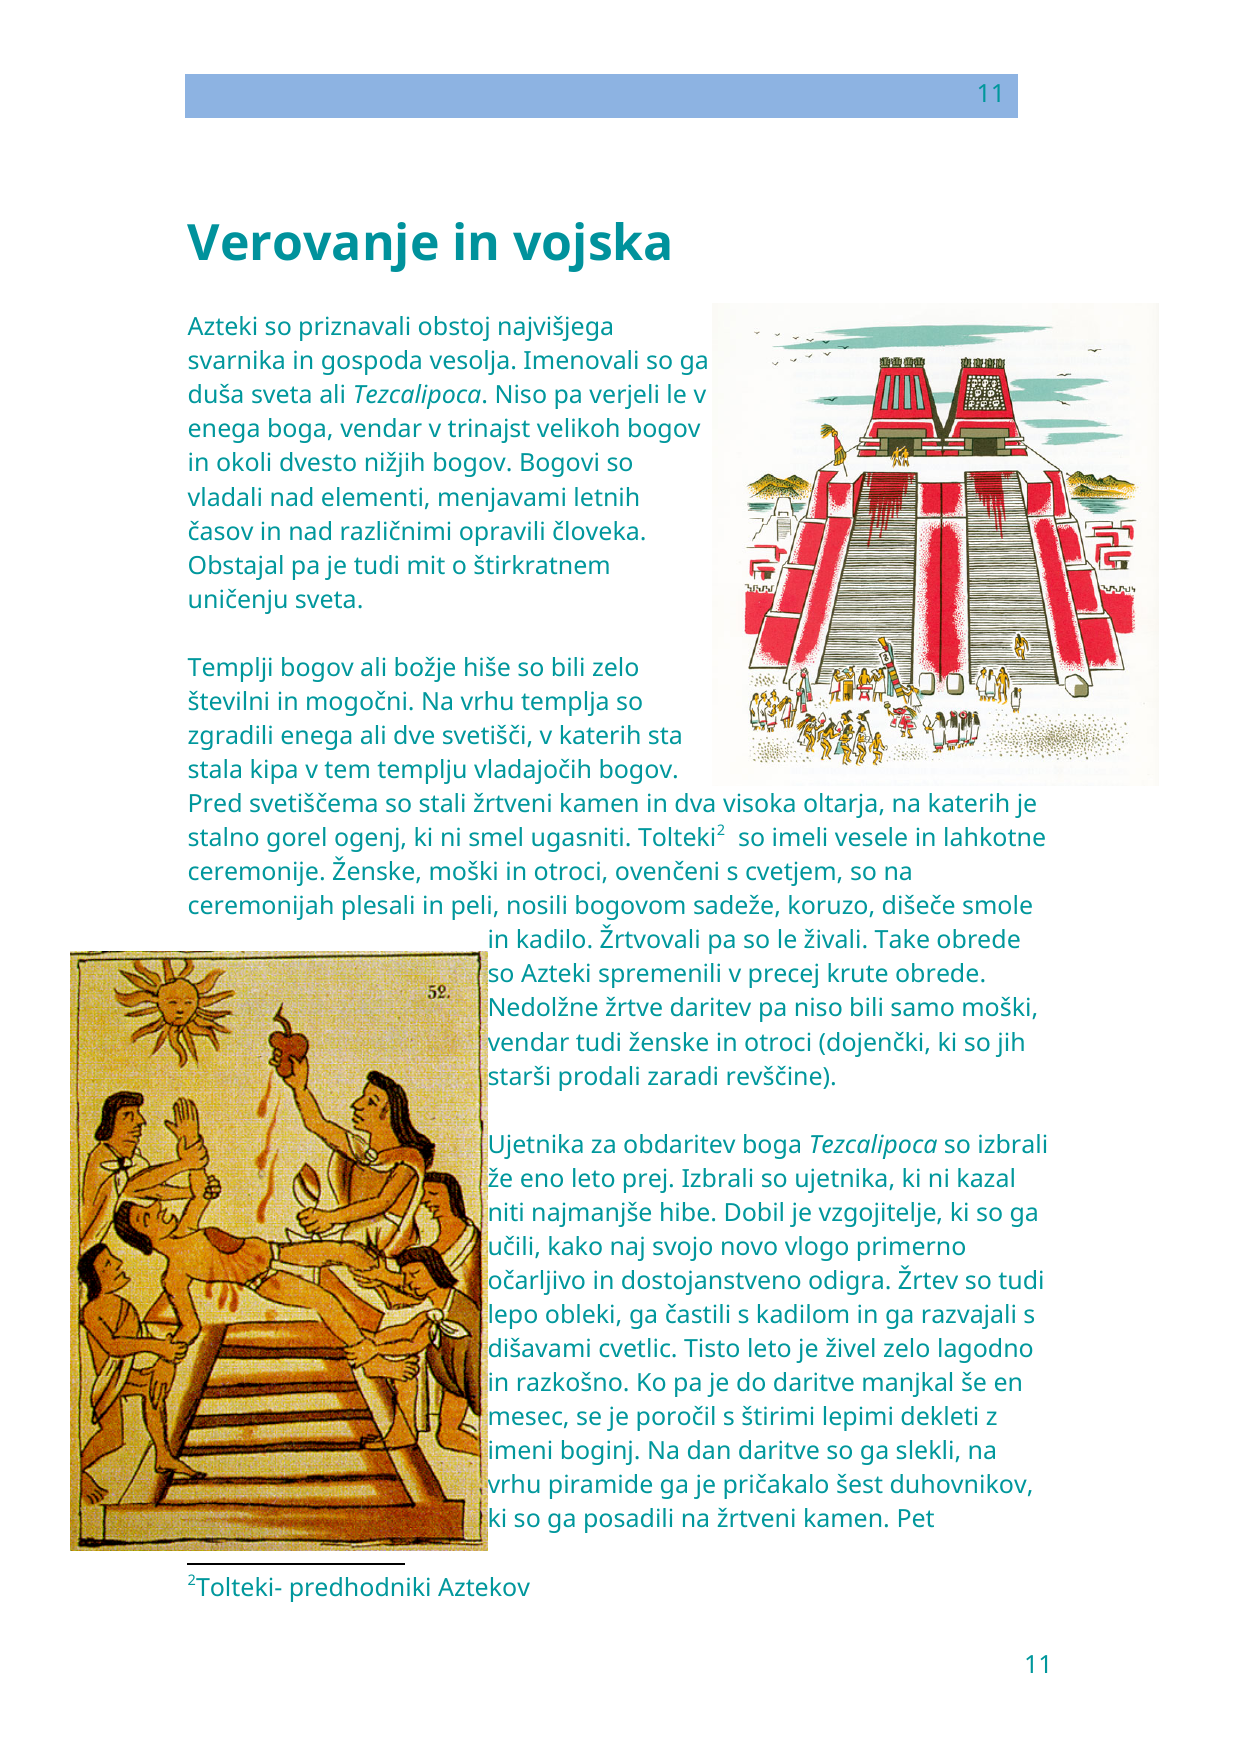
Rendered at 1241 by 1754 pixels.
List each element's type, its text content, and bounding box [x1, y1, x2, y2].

picture [70, 951, 488, 1551]
picture [712, 303, 1159, 786]
text Tolteki- predhodniki Aztekov [187, 1570, 1053, 1604]
text Ujetnika za obdaritev boga Tezcalipoca so izbrali že eno leto prej. Izbrali so ujetnika, ki ni kazal niti najmanjše hibe. Dobil je vzgojitelje, ki so ga učili, kako naj svojo novo vlogo primerno očarljivo in dostojanstveno odigra. Žrtev so tudi lepo obleki, ga častili s kadilom in ga razvajali s dišavami cvetlic. Tisto leto je živel zelo lagodno in razkošno. Ko pa je do daritve manjkal še en mesec, se je poročil s štirimi lepimi dekleti z imeni boginj. Na dan daritve so ga slekli, na vrhu piramide ga je pričakalo šest duhovnikov, ki so ga posadili na žrtveni kamen. Pet [488, 1126, 1053, 1535]
subtitle Verovanje in vojska [187, 207, 1053, 275]
text Azteki so priznavali obstoj najvišjega svarnika in gospoda vesolja. Imenovali so ga duša sveta ali Tezcalipoca. Niso pa verjeli le v enega boga, vendar v trinajst velikoh bogov in okoli dvesto nižjih bogov. Bogovi so vladali nad elementi, menjavami letnih časov in nad različnimi opravili človeka. Obstajal pa je tudi mit o štirkratnem uničenju sveta. [187, 309, 712, 615]
text Templji bogov ali božje hiše so bili zelo številni in mogočni. Na vrhu templja so zgradili enega ali dve svetišči, v katerih sta stala kipa v tem templju vladajočih bogov. Pred svetiščema so stali žrtveni kamen in dva visoka oltarja, na katerih je stalno gorel ogenj, ki ni smel ugasniti. Tolteki so imeli vesele in lahkotne ceremonije. Ženske, moški in otroci, ovenčeni s cvetjem, so na ceremonijah plesali in peli, nosili bogovom sadeže, koruzo, dišeče smole in kadilo. Žrtvovali pa so le živali. Take obrede so Azteki spremenili v precej krute obrede. Nedolžne žrtve daritev pa niso bili samo moški, vendar tudi ženske in otroci (dojenčki, ki so jih starši prodali zaradi revščine). [187, 649, 1053, 1092]
